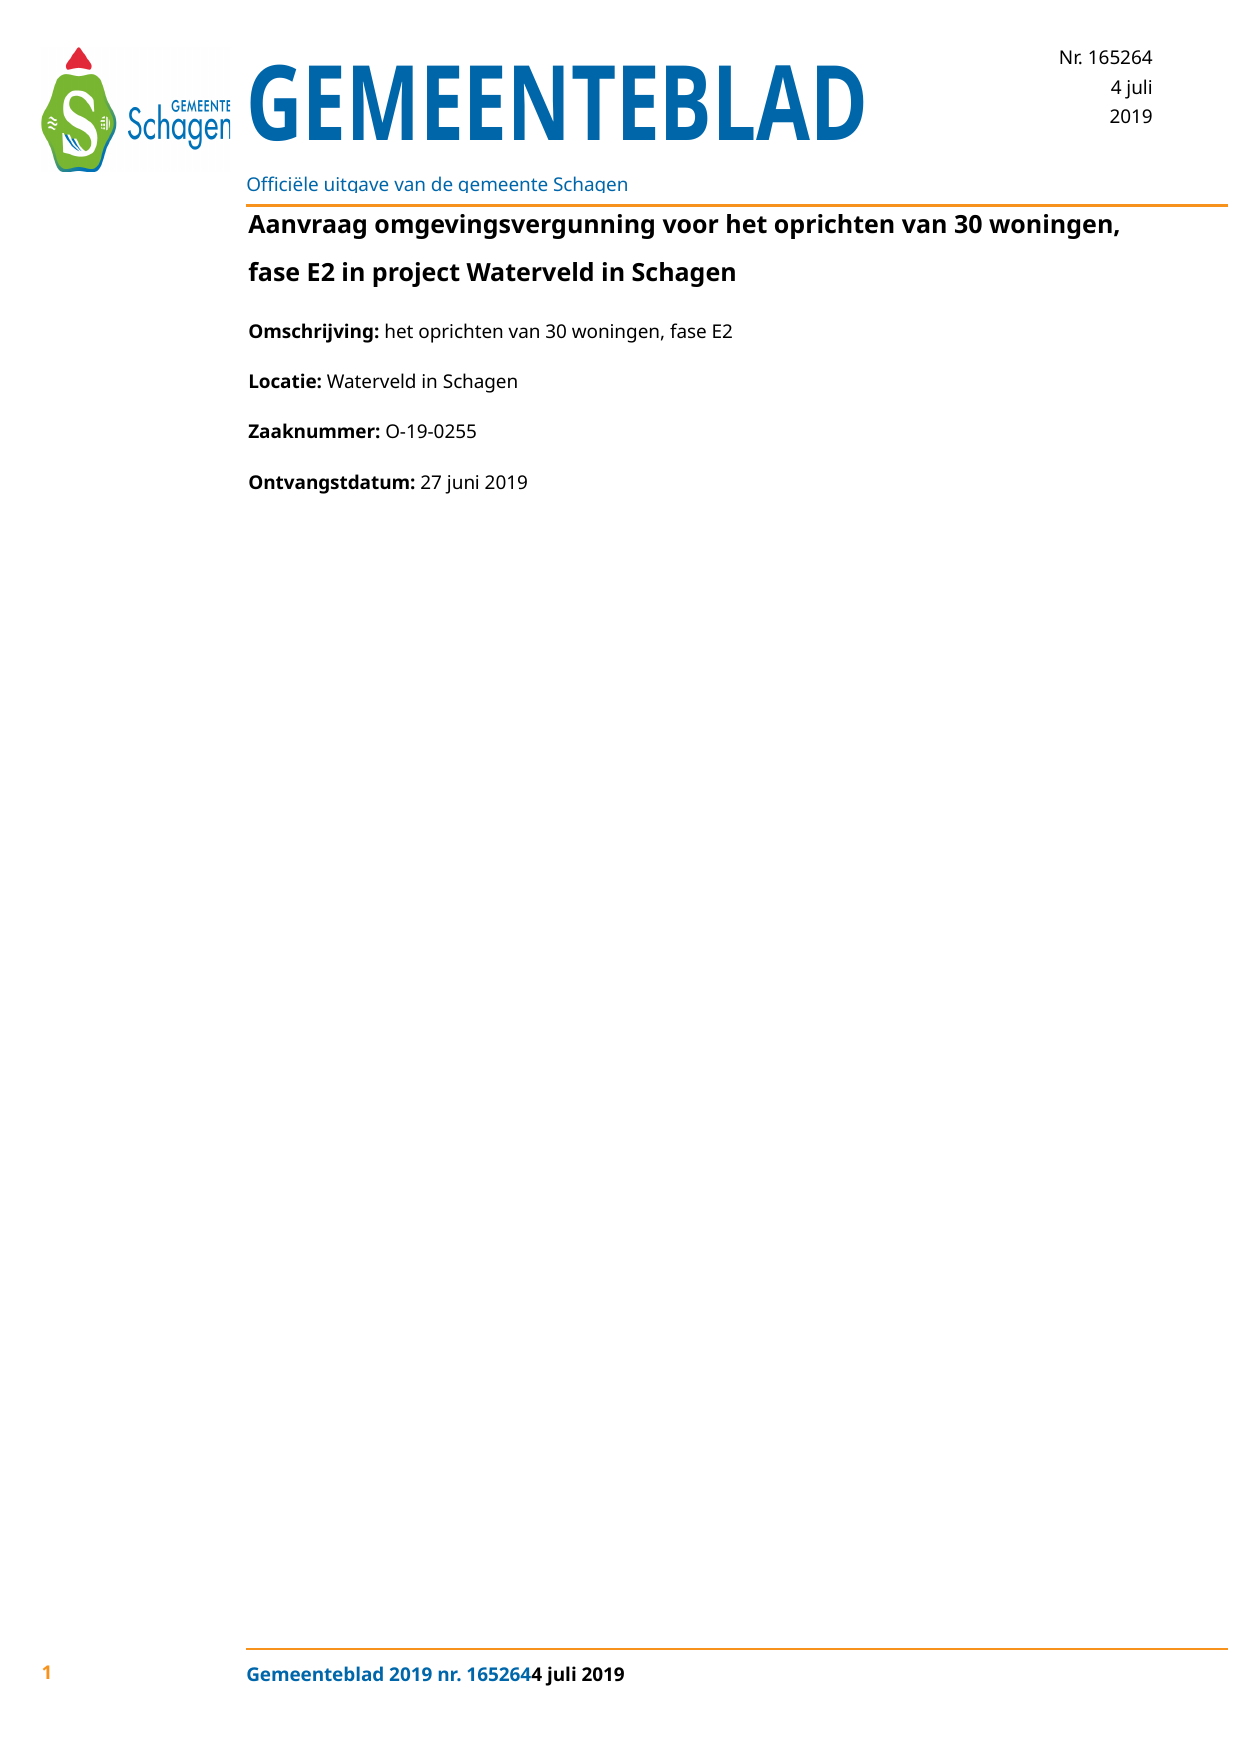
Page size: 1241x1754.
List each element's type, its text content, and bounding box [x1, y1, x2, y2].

text Omschrijving: het oprichten van 30 woningen, fase E2 [248, 318, 1152, 344]
picture [41, 47, 231, 172]
text Ontvangstdatum: 27 juni 2019 [248, 469, 1152, 495]
text Locatie: Waterveld in Schagen [248, 368, 1152, 394]
text Zaaknummer: O-19-0255 [248, 419, 1152, 444]
text Aanvraag omgevingsvergunning voor het oprichten van 30 woningen, fase E2 in project Waterveld in Schagen [248, 207, 1152, 288]
